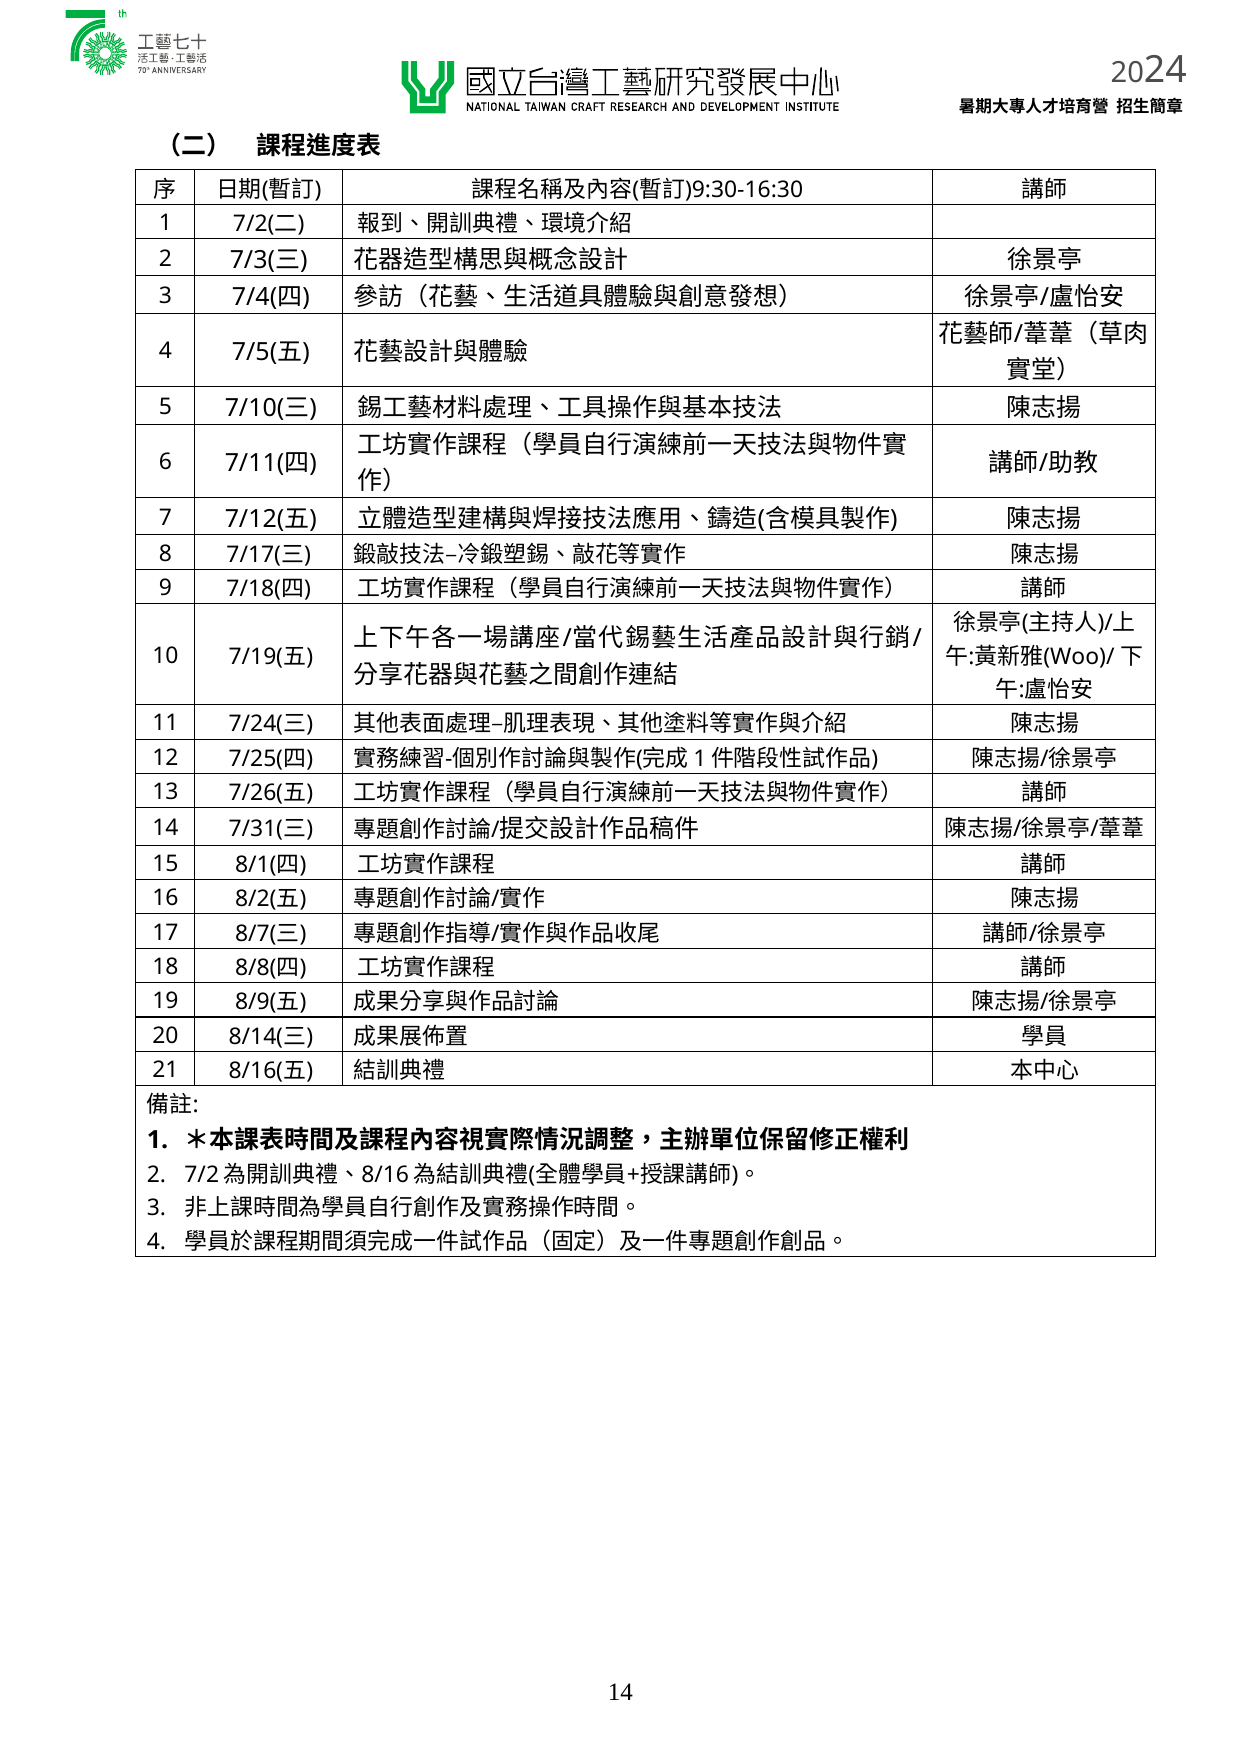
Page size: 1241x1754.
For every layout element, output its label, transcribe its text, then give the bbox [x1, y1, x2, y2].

table_cell 7/25(四) [195, 740, 342, 773]
table_cell 陳志揚 [933, 498, 1155, 534]
table_cell 成果展佈置 [343, 1018, 932, 1051]
table_cell 陳志揚 [933, 387, 1155, 423]
table_cell 本中心 [933, 1052, 1155, 1085]
table_cell 5 [136, 387, 194, 423]
table_cell 陳志揚/徐景亭/葦葦 [933, 808, 1155, 844]
table_cell 11 [136, 705, 194, 738]
table_cell 講師/助教 [933, 425, 1155, 497]
table_cell 專題創作指導/實作與作品收尾 [343, 914, 932, 948]
table_cell 錫工藝材料處理、工具操作與基本技法 [343, 387, 932, 423]
table_cell 陳志揚/徐景亭 [933, 983, 1155, 1016]
table_cell 10 [136, 604, 194, 704]
table_cell 8 [136, 535, 194, 569]
table_cell 專題創作討論/提交設計作品稿件 [343, 808, 932, 844]
table_cell 報到、開訓典禮、環境介紹 [343, 205, 932, 238]
table_cell 7/11(四) [195, 425, 342, 497]
table_cell 講師 [933, 846, 1155, 879]
table_cell 7/18(四) [195, 570, 342, 603]
table_cell 花器造型構思與概念設計 [343, 239, 932, 275]
table_cell 15 [136, 846, 194, 879]
table_cell 工坊實作課程 [343, 846, 932, 879]
table_cell 18 [136, 949, 194, 982]
table_cell 陳志揚/徐景亭 [933, 740, 1155, 773]
table_cell 徐景亭 [933, 239, 1155, 275]
table_cell 21 [136, 1052, 194, 1085]
table_cell 13 [136, 774, 194, 807]
table_cell 學員 [933, 1018, 1155, 1051]
table_cell 7/12(五) [195, 498, 342, 534]
table_cell 工坊實作課程（學員自行演練前一天技法與物件實作） [343, 425, 932, 497]
table_cell 結訓典禮 [343, 1052, 932, 1085]
table_cell 8/14(三) [195, 1018, 342, 1051]
table_cell 7/17(三) [195, 535, 342, 569]
table_cell 6 [136, 425, 194, 497]
table_cell 講師 [933, 949, 1155, 982]
table_cell 徐景亭/盧怡安 [933, 276, 1155, 313]
table_cell 專題創作討論/實作 [343, 880, 932, 913]
table_cell 9 [136, 570, 194, 603]
table_cell 陳志揚 [933, 705, 1155, 738]
table_cell 8/7(三) [195, 914, 342, 948]
table_cell 講師/徐景亭 [933, 914, 1155, 948]
table_header 序 [136, 170, 194, 204]
table_cell [933, 205, 1155, 238]
table_cell 4 [136, 314, 194, 386]
table_cell 工坊實作課程（學員自行演練前一天技法與物件實作） [343, 570, 932, 603]
table_cell 7/10(三) [195, 387, 342, 423]
table_cell 立體造型建構與焊接技法應用、鑄造(含模具製作) [343, 498, 932, 534]
table_cell 17 [136, 914, 194, 948]
table_cell 7 [136, 498, 194, 534]
table_cell 其他表面處理–肌理表現、其他塗料等實作與介紹 [343, 705, 932, 738]
table_cell 2 [136, 239, 194, 275]
table_cell 講師 [933, 570, 1155, 603]
table_cell 7/3(三) [195, 239, 342, 275]
table_cell 花藝師/葦葦（草肉實堂） [933, 314, 1155, 386]
table_cell 7/24(三) [195, 705, 342, 738]
table_cell 工坊實作課程 [343, 949, 932, 982]
table_cell 20 [136, 1018, 194, 1051]
table_cell 陳志揚 [933, 535, 1155, 569]
table_header 日期(暫訂) [195, 170, 342, 204]
table_cell 備註: ＊本課表時間及課程內容視實際情況調整，主辦單位保留修正權利 7/2為開訓典禮、8/16為結訓典禮(全體學員+授課講師)。 非上課時間為學員自行創作及實務操作時間。 學員於課程期間須完成一件試作品（固定）及一件專題創作創品。 [136, 1086, 1155, 1256]
table_cell 3 [136, 276, 194, 313]
table_cell 7/19(五) [195, 604, 342, 704]
table_cell 12 [136, 740, 194, 773]
table_cell 8/1(四) [195, 846, 342, 879]
table_header 講師 [933, 170, 1155, 204]
table_cell 7/31(三) [195, 808, 342, 844]
table_cell 16 [136, 880, 194, 913]
table_cell 8/9(五) [195, 983, 342, 1016]
table_cell 工坊實作課程（學員自行演練前一天技法與物件實作） [343, 774, 932, 807]
table_cell 7/5(五) [195, 314, 342, 386]
table_cell 1 [136, 205, 194, 238]
table_header 課程名稱及內容(暫訂)9:30-16:30 [343, 170, 932, 204]
table_cell 花藝設計與體驗 [343, 314, 932, 386]
table_cell 14 [136, 808, 194, 844]
table_cell 參訪（花藝、生活道具體驗與創意發想） [343, 276, 932, 313]
table_cell 鍛敲技法–冷鍛塑錫、敲花等實作 [343, 535, 932, 569]
table_cell 上下午各一場講座/當代錫藝生活產品設計與行銷/分享花器與花藝之間創作連結 [343, 604, 932, 704]
list 課程進度表 [156, 126, 1134, 162]
table_cell 7/2(二) [195, 205, 342, 238]
table_cell 講師 [933, 774, 1155, 807]
table_cell 7/26(五) [195, 774, 342, 807]
table_cell 陳志揚 [933, 880, 1155, 913]
table_cell 徐景亭(主持人)/上午:黃新雅(Woo)/ 下午:盧怡安 [933, 604, 1155, 704]
table_cell 19 [136, 983, 194, 1016]
table_cell 成果分享與作品討論 [343, 983, 932, 1016]
table_cell 8/8(四) [195, 949, 342, 982]
table_cell 7/4(四) [195, 276, 342, 313]
table_cell 實務練習-個別作討論與製作(完成1件階段性試作品) [343, 740, 932, 773]
table_cell 8/2(五) [195, 880, 342, 913]
table_cell 8/16(五) [195, 1052, 342, 1085]
